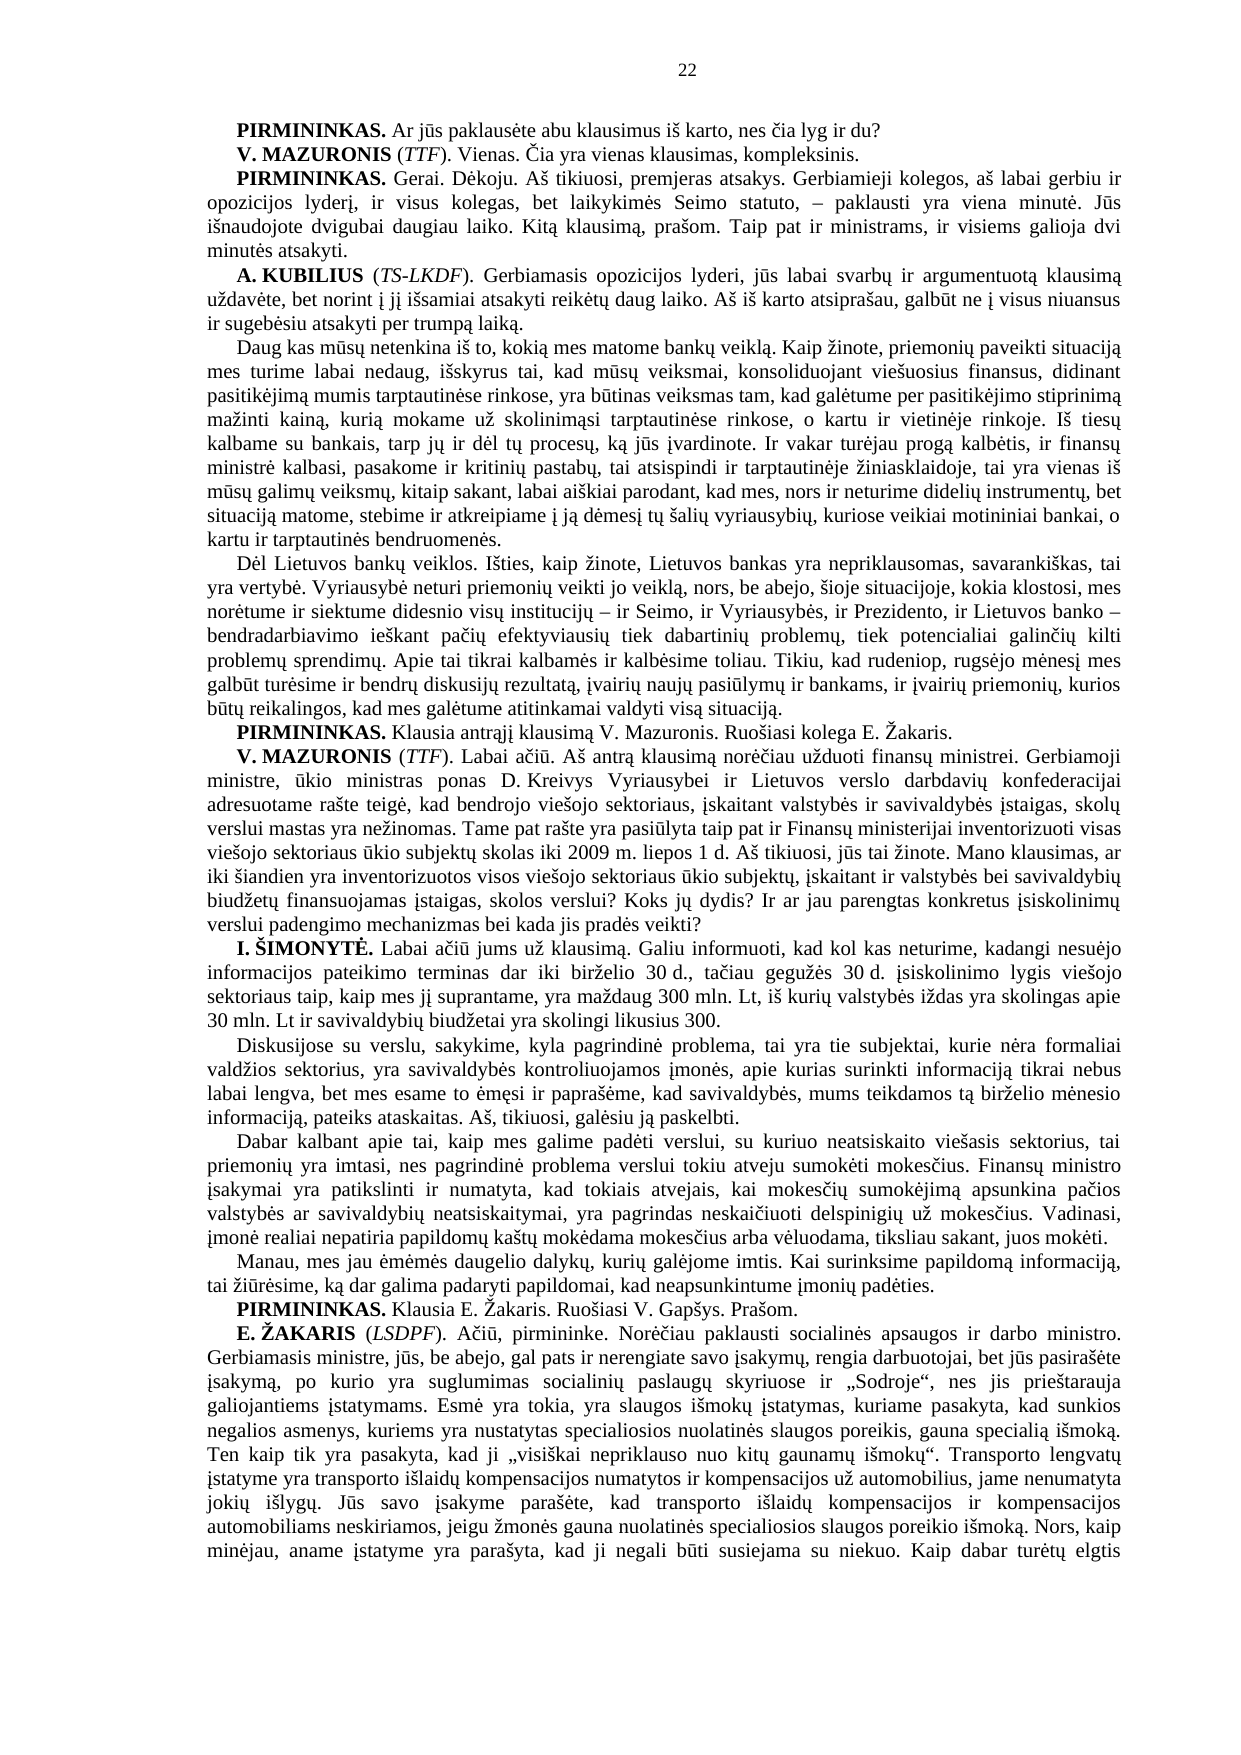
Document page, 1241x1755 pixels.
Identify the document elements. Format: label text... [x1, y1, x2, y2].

text E. ŽAKARIS (LSDPF). Ačiū, pirmininke. Norėčiau paklausti socialinės apsaugos ir darbo ministro. Gerbiamasis ministre, jūs, be abejo, gal pats ir nerengiate savo įsakymų, rengia darbuotojai, bet jūs pasirašėte įsakymą, po kurio yra suglumimas socialinių paslaugų skyriuose ir „Sodroje“, nes jis prieštarauja galiojantiems įstatymams. Esmė yra tokia, yra slaugos išmokų įstatymas, kuriame pasakyta, kad sunkios negalios asmenys, kuriems yra nustatytas specialiosios nuolatinės slaugos poreikis, gauna specialią išmoką. Ten kaip tik yra pasakyta, kad ji „visiškai nepriklauso nuo kitų gaunamų išmokų“. Transporto lengvatų įstatyme yra transporto išlaidų kompensacijos numatytos ir kompensacijos už automobilius, jame nenumatyta jokių išlygų. Jūs savo įsakyme parašėte, kad transporto išlaidų kompensacijos ir kompensacijos automobiliams neskiriamos, jeigu žmonės gauna nuolatinės specialiosios slaugos poreikio išmoką. Nors, kaip minėjau, aname įstatyme yra parašyta, kad ji negali būti susiejama su niekuo. Kaip dabar turėtų elgtis [207, 1321, 1122, 1562]
text V. MAZURONIS (TTF). Vienas. Čia yra vienas klausimas, kompleksinis. [207, 142, 1122, 166]
text PIRMININKAS. Klausia antrąjį klausimą V. Mazuronis. Ruošiasi kolega E. Žakaris. [207, 720, 1122, 744]
text Daug kas mūsų netenkina iš to, kokią mes matome bankų veiklą. Kaip žinote, priemonių paveikti situaciją mes turime labai nedaug, išskyrus tai, kad mūsų veiksmai, konsoliduojant viešuosius finansus, didinant pasitikėjimą mumis tarptautinėse rinkose, yra būtinas veiksmas tam, kad galėtume per pasitikėjimo stiprinimą mažinti kainą, kurią mokame už skolinimąsi tarptautinėse rinkose, o kartu ir vietinėje rinkoje. Iš tiesų kalbame su bankais, tarp jų ir dėl tų procesų, ką jūs įvardinote. Ir vakar turėjau progą kalbėtis, ir finansų ministrė kalbasi, pasakome ir kritinių pastabų, tai atsispindi ir tarptautinėje žiniasklaidoje, tai yra vienas iš mūsų galimų veiksmų, kitaip sakant, labai aiškiai parodant, kad mes, nors ir neturime didelių instrumentų, bet situaciją matome, stebime ir atkreipiame į ją dėmesį tų šalių vyriausybių, kuriose veikiai motininiai bankai, o kartu ir tarptautinės bendruomenės. [207, 335, 1122, 551]
text A. KUBILIUS (TS-LKDF). Gerbiamasis opozicijos lyderi, jūs labai svarbų ir argumentuotą klausimą uždavėte, bet norint į jį išsamiai atsakyti reikėtų daug laiko. Aš iš karto atsiprašau, galbūt ne į visus niuansus ir sugebėsiu atsakyti per trumpą laiką. [207, 262, 1122, 335]
text PIRMININKAS. Klausia E. Žakaris. Ruošiasi V. Gapšys. Prašom. [207, 1297, 1122, 1321]
text Dabar kalbant apie tai, kaip mes galime padėti verslui, su kuriuo neatsiskaito viešasis sektorius, tai priemonių yra imtasi, nes pagrindinė problema verslui tokiu atveju sumokėti mokesčius. Finansų ministro įsakymai yra patikslinti ir numatyta, kad tokiais atvejais, kai mokesčių sumokėjimą apsunkina pačios valstybės ar savivaldybių neatsiskaitymai, yra pagrindas neskaičiuoti delspinigių už mokesčius. Vadinasi, įmonė realiai nepatiria papildomų kaštų mokėdama mokesčius arba vėluodama, tiksliau sakant, juos mokėti. [207, 1129, 1122, 1249]
text Diskusijose su verslu, sakykime, kyla pagrindinė problema, tai yra tie subjektai, kurie nėra formaliai valdžios sektorius, yra savivaldybės kontroliuojamos įmonės, apie kurias surinkti informaciją tikrai nebus labai lengva, bet mes esame to ėmęsi ir paprašėme, kad savivaldybės, mums teikdamos tą birželio mėnesio informaciją, pateiks ataskaitas. Aš, tikiuosi, galėsiu ją paskelbti. [207, 1032, 1122, 1129]
text Manau, mes jau ėmėmės daugelio dalykų, kurių galėjome imtis. Kai surinksime papildomą informaciją, tai žiūrėsime, ką dar galima padaryti papildomai, kad neapsunkintume įmonių padėties. [207, 1249, 1122, 1297]
text V. MAZURONIS (TTF). Labai ačiū. Aš antrą klausimą norėčiau užduoti finansų ministrei. Gerbiamoji ministre, ūkio ministras ponas D. Kreivys Vyriausybei ir Lietuvos verslo darbdavių konfederacijai adresuotame rašte teigė, kad bendrojo viešojo sektoriaus, įskaitant valstybės ir savivaldybės įstaigas, skolų verslui mastas yra nežinomas. Tame pat rašte yra pasiūlyta taip pat ir Finansų ministerijai inventorizuoti visas viešojo sektoriaus ūkio subjektų skolas iki 2009 m. liepos 1 d. Aš tikiuosi, jūs tai žinote. Mano klausimas, ar iki šiandien yra inventorizuotos visos viešojo sektoriaus ūkio subjektų, įskaitant ir valstybės bei savivaldybių biudžetų finansuojamas įstaigas, skolos verslui? Koks jų dydis? Ir ar jau parengtas konkretus įsiskolinimų verslui padengimo mechanizmas bei kada jis pradės veikti? [207, 744, 1122, 936]
text I. ŠIMONYTĖ. Labai ačiū jums už klausimą. Galiu informuoti, kad kol kas neturime, kadangi nesuėjo informacijos pateikimo terminas dar iki birželio 30 d., tačiau gegužės 30 d. įsiskolinimo lygis viešojo sektoriaus taip, kaip mes jį suprantame, yra maždaug 300 mln. Lt, iš kurių valstybės iždas yra skolingas apie 30 mln. Lt ir savivaldybių biudžetai yra skolingi likusius 300. [207, 936, 1122, 1032]
text PIRMININKAS. Gerai. Dėkoju. Aš tikiuosi, premjeras atsakys. Gerbiamieji kolegos, aš labai gerbiu ir opozicijos lyderį, ir visus kolegas, bet laikykimės Seimo statuto, – paklausti yra viena minutė. Jūs išnaudojote dvigubai daugiau laiko. Kitą klausimą, prašom. Taip pat ir ministrams, ir visiems galioja dvi minutės atsakyti. [207, 166, 1122, 262]
text PIRMININKAS. Ar jūs paklausėte abu klausimus iš karto, nes čia lyg ir du? [207, 118, 1122, 142]
text Dėl Lietuvos bankų veiklos. Išties, kaip žinote, Lietuvos bankas yra nepriklausomas, savarankiškas, tai yra vertybė. Vyriausybė neturi priemonių veikti jo veiklą, nors, be abejo, šioje situacijoje, kokia klostosi, mes norėtume ir siektume didesnio visų institucijų – ir Seimo, ir Vyriausybės, ir Prezidento, ir Lietuvos banko – bendradarbiavimo ieškant pačių efektyviausių tiek dabartinių problemų, tiek potencialiai galinčių kilti problemų sprendimų. Apie tai tikrai kalbamės ir kalbėsime toliau. Tikiu, kad rudeniop, rugsėjo mėnesį mes galbūt turėsime ir bendrų diskusijų rezultatą, įvairių naujų pasiūlymų ir bankams, ir įvairių priemonių, kurios būtų reikalingos, kad mes galėtume atitinkamai valdyti visą situaciją. [207, 551, 1122, 720]
